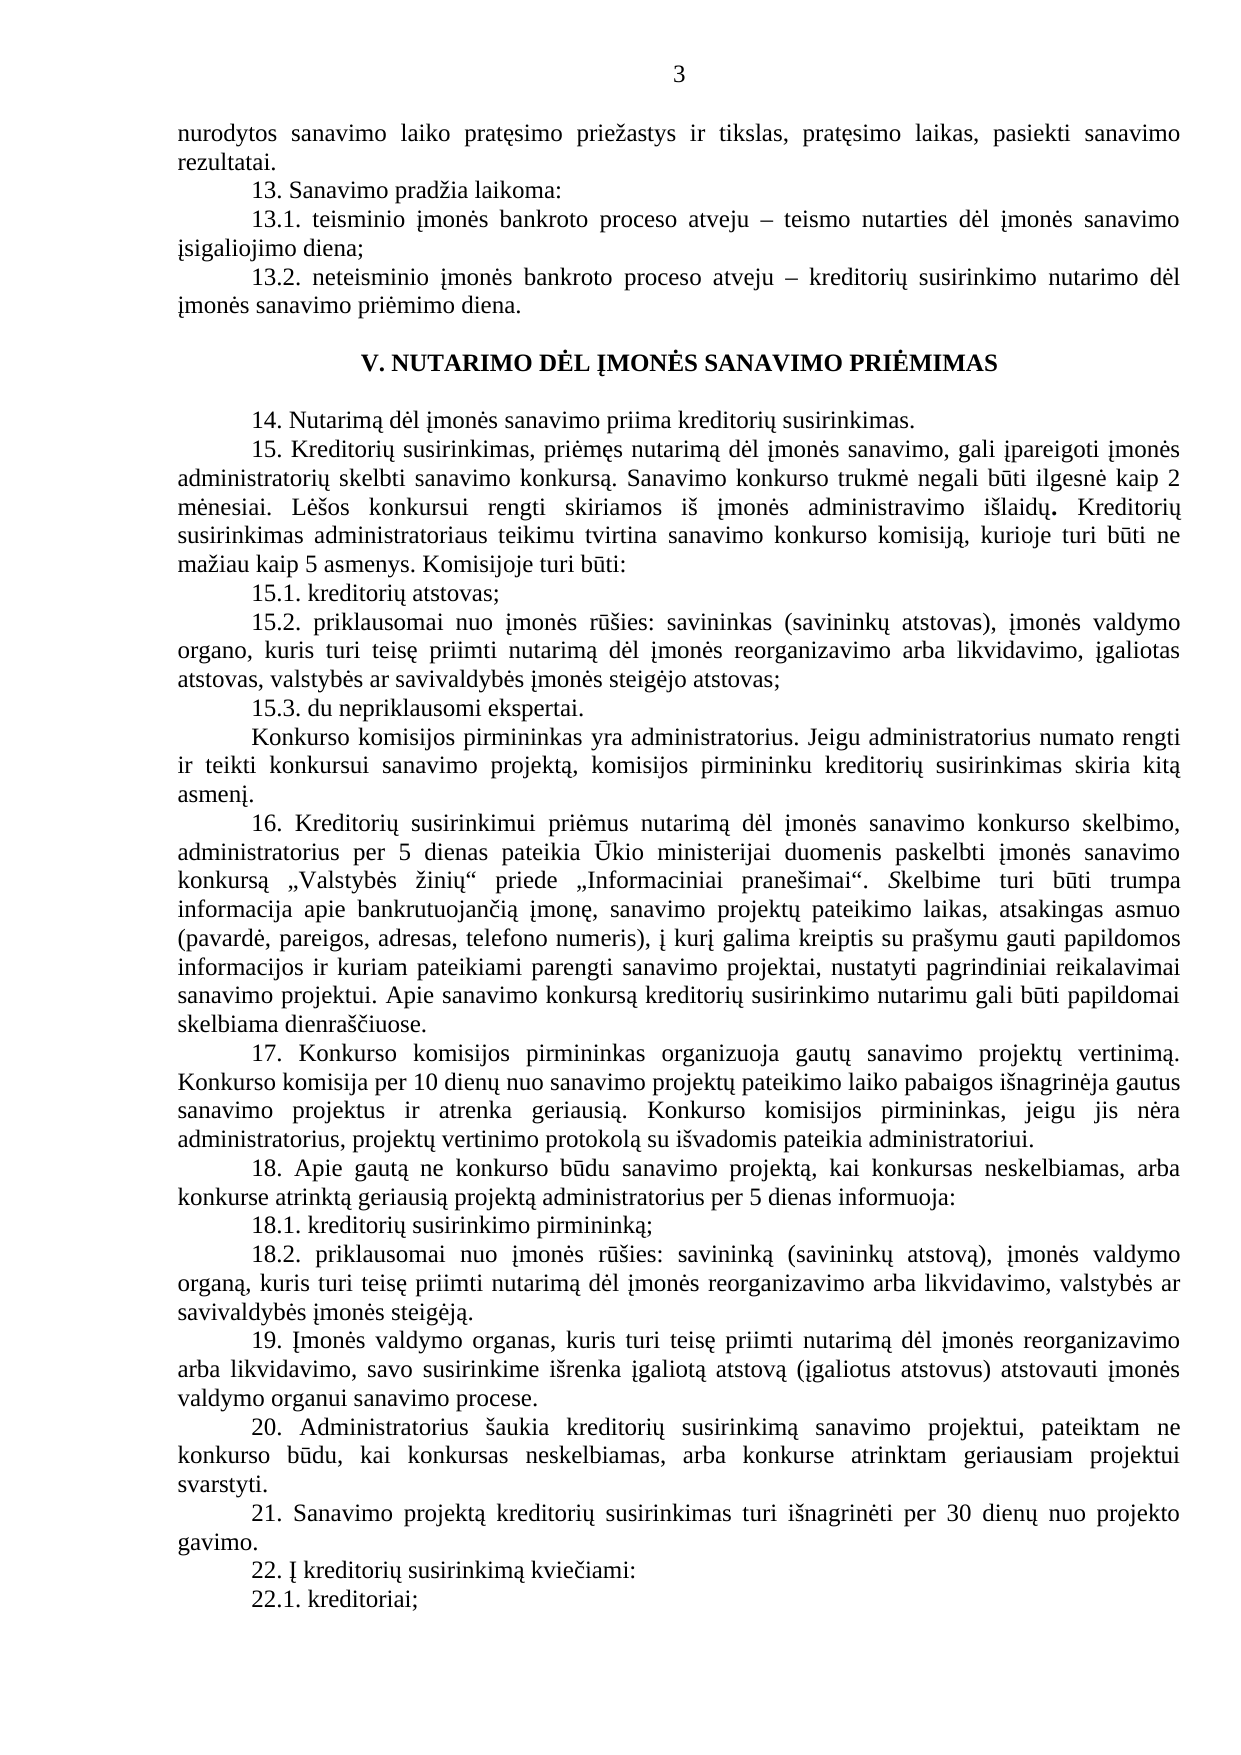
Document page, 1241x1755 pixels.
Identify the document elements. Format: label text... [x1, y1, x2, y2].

text 18. Apie gautą ne konkurso būdu sanavimo projektą, kai konkursas neskelbiamas, arba konkurse atrinktą geriausią projektą administratorius per 5 dienas informuoja: [177, 1153, 1181, 1211]
text 13.1. teisminio įmonės bankroto proceso atveju – teismo nutarties dėl įmonės sanavimo įsigaliojimo diena; [177, 204, 1181, 262]
text 22. Į kreditorių susirinkimą kviečiami: [177, 1556, 1181, 1584]
text 20. Administratorius šaukia kreditorių susirinkimą sanavimo projektui, pateiktam ne konkurso būdu, kai konkursas neskelbiamas, arba konkurse atrinktam geriausiam projektui svarstyti. [177, 1412, 1181, 1498]
text 14. Nutarimą dėl įmonės sanavimo priima kreditorių susirinkimas. [177, 406, 1181, 434]
text V. NUTARIMO DĖL ĮMONĖS SANAVIMO PRIĖMIMAS [177, 348, 1181, 377]
text 17. Konkurso komisijos pirmininkas organizuoja gautų sanavimo projektų vertinimą. Konkurso komisija per 10 dienų nuo sanavimo projektų pateikimo laiko pabaigos išnagrinėja gautus sanavimo projektus ir atrenka geriausią. Konkurso komisijos pirmininkas, jeigu jis nėra administratorius, projektų vertinimo protokolą su išvadomis pateikia administratoriui. [177, 1038, 1181, 1153]
text 16. Kreditorių susirinkimui priėmus nutarimą dėl įmonės sanavimo konkurso skelbimo, administratorius per 5 dienas pateikia Ūkio ministerijai duomenis paskelbti įmonės sanavimo konkursą „Valstybės žinių“ priede „Informaciniai pranešimai“. Skelbime turi būti trumpa informacija apie bankrutuojančią įmonę, sanavimo projektų pateikimo laikas, atsakingas asmuo (pavardė, pareigos, adresas, telefono numeris), į kurį galima kreiptis su prašymu gauti papildomos informacijos ir kuriam pateikiami parengti sanavimo projektai, nustatyti pagrindiniai reikalavimai sanavimo projektui. Apie sanavimo konkursą kreditorių susirinkimo nutarimu gali būti papildomai skelbiama dienraščiuose. [177, 808, 1181, 1038]
text 21. Sanavimo projektą kreditorių susirinkimas turi išnagrinėti per 30 dienų nuo projekto gavimo. [177, 1498, 1181, 1556]
text Konkurso komisijos pirmininkas yra administratorius. Jeigu administratorius numato rengti ir teikti konkursui sanavimo projektą, komisijos pirmininku kreditorių susirinkimas skiria kitą asmenį. [177, 722, 1181, 808]
text 13.2. neteisminio įmonės bankroto proceso atveju – kreditorių susirinkimo nutarimo dėl įmonės sanavimo priėmimo diena. [177, 262, 1181, 319]
text 22.1. kreditoriai; [177, 1584, 1181, 1613]
text 13. Sanavimo pradžia laikoma: [177, 176, 1181, 204]
text 18.2. priklausomai nuo įmonės rūšies: savininką (savininkų atstovą), įmonės valdymo organą, kuris turi teisę priimti nutarimą dėl įmonės reorganizavimo arba likvidavimo, valstybės ar savivaldybės įmonės steigėją. [177, 1239, 1181, 1326]
text 15.3. du nepriklausomi ekspertai. [177, 693, 1181, 722]
text nurodytos sanavimo laiko pratęsimo priežastys ir tikslas, pratęsimo laikas, pasiekti sanavimo rezultatai. [177, 118, 1181, 176]
text 15. Kreditorių susirinkimas, priėmęs nutarimą dėl įmonės sanavimo, gali įpareigoti įmonės administratorių skelbti sanavimo konkursą. Sanavimo konkurso trukmė negali būti ilgesnė kaip 2 mėnesiai. Lėšos konkursui rengti skiriamos iš įmonės administravimo išlaidų. Kreditorių susirinkimas administratoriaus teikimu tvirtina sanavimo konkurso komisiją, kurioje turi būti ne mažiau kaip 5 asmenys. Komisijoje turi būti: [177, 434, 1181, 578]
text 19. Įmonės valdymo organas, kuris turi teisę priimti nutarimą dėl įmonės reorganizavimo arba likvidavimo, savo susirinkime išrenka įgaliotą atstovą (įgaliotus atstovus) atstovauti įmonės valdymo organui sanavimo procese. [177, 1326, 1181, 1412]
text 18.1. kreditorių susirinkimo pirmininką; [177, 1211, 1181, 1239]
text 15.1. kreditorių atstovas; [177, 578, 1181, 607]
text 15.2. priklausomai nuo įmonės rūšies: savininkas (savininkų atstovas), įmonės valdymo organo, kuris turi teisę priimti nutarimą dėl įmonės reorganizavimo arba likvidavimo, įgaliotas atstovas, valstybės ar savivaldybės įmonės steigėjo atstovas; [177, 607, 1181, 693]
